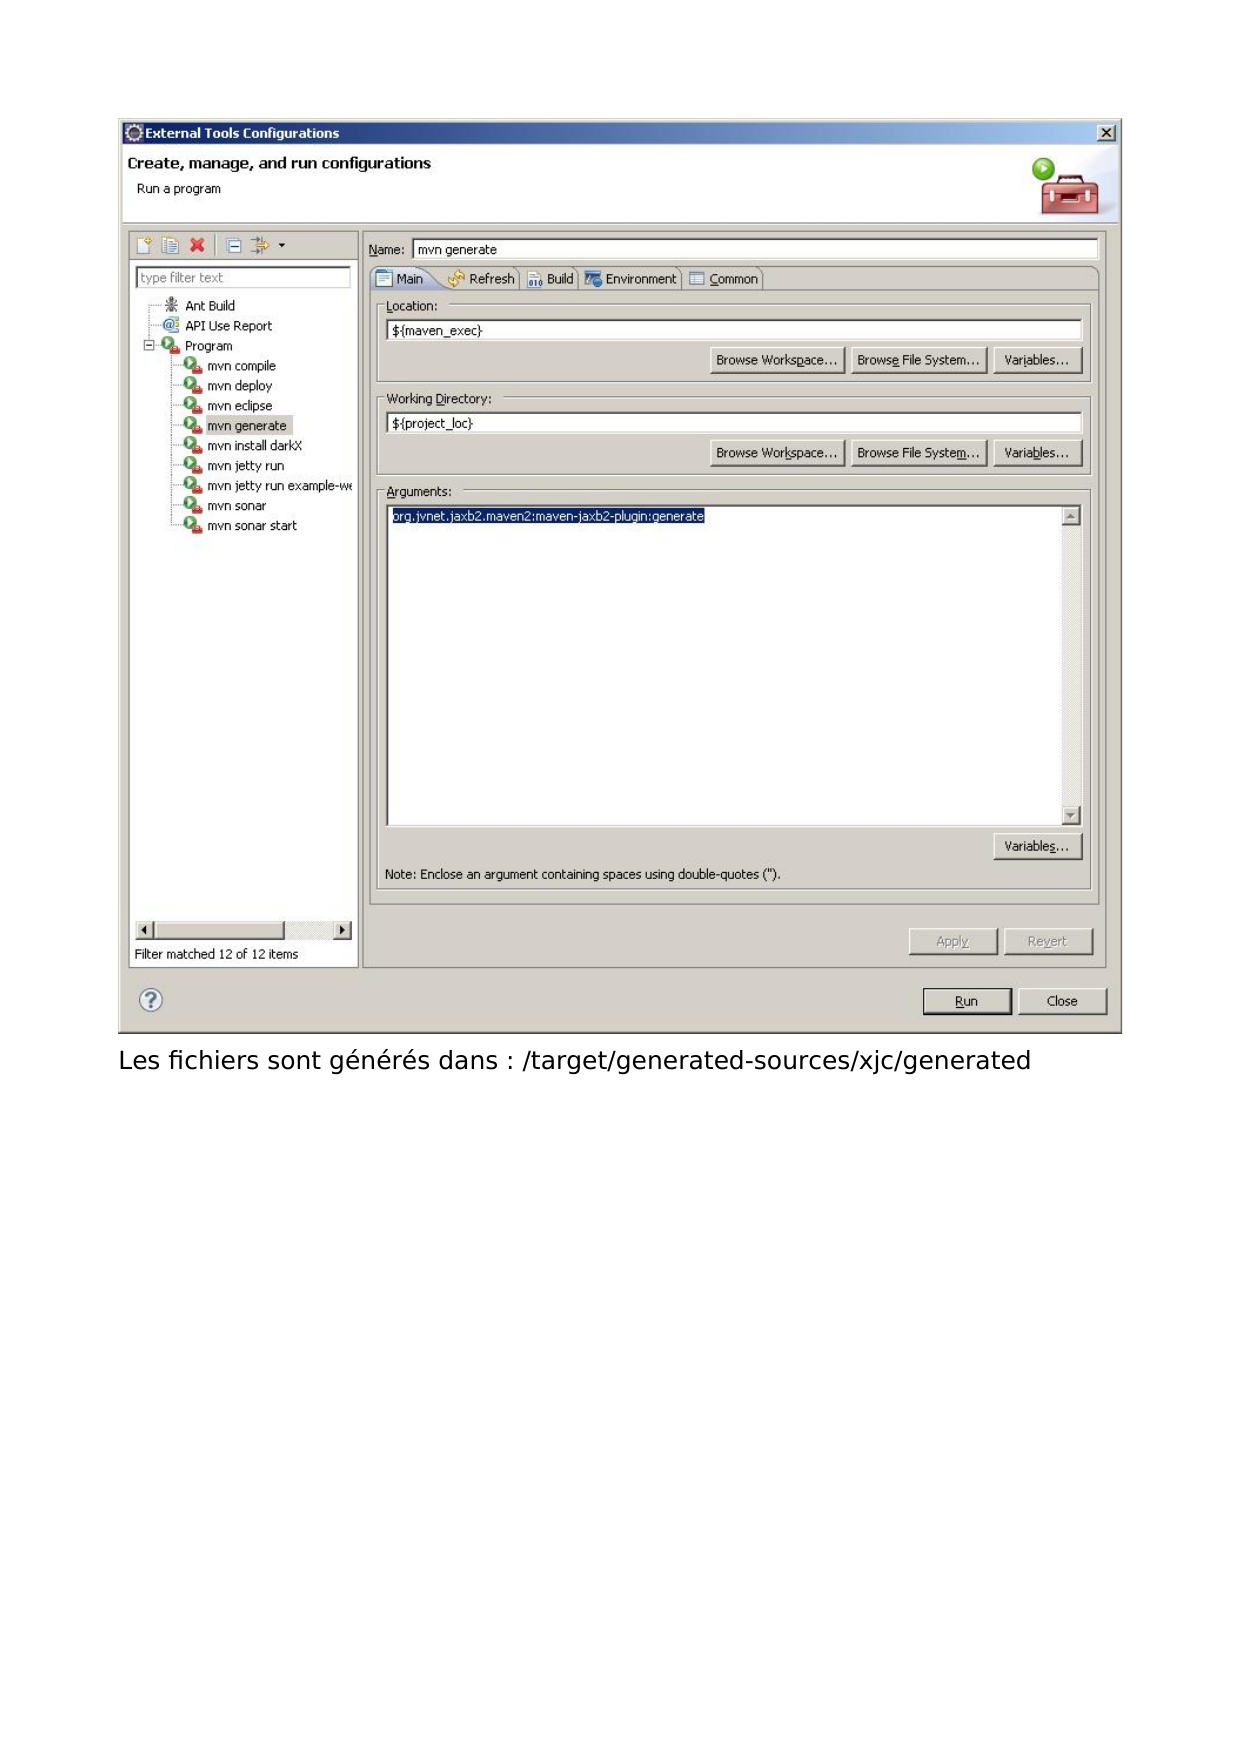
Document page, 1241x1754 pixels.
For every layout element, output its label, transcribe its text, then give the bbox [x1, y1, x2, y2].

picture [118, 118, 1123, 1034]
text Les fichiers sont générés dans : /target/generated-sources/xjc/generated [118, 1046, 1122, 1076]
